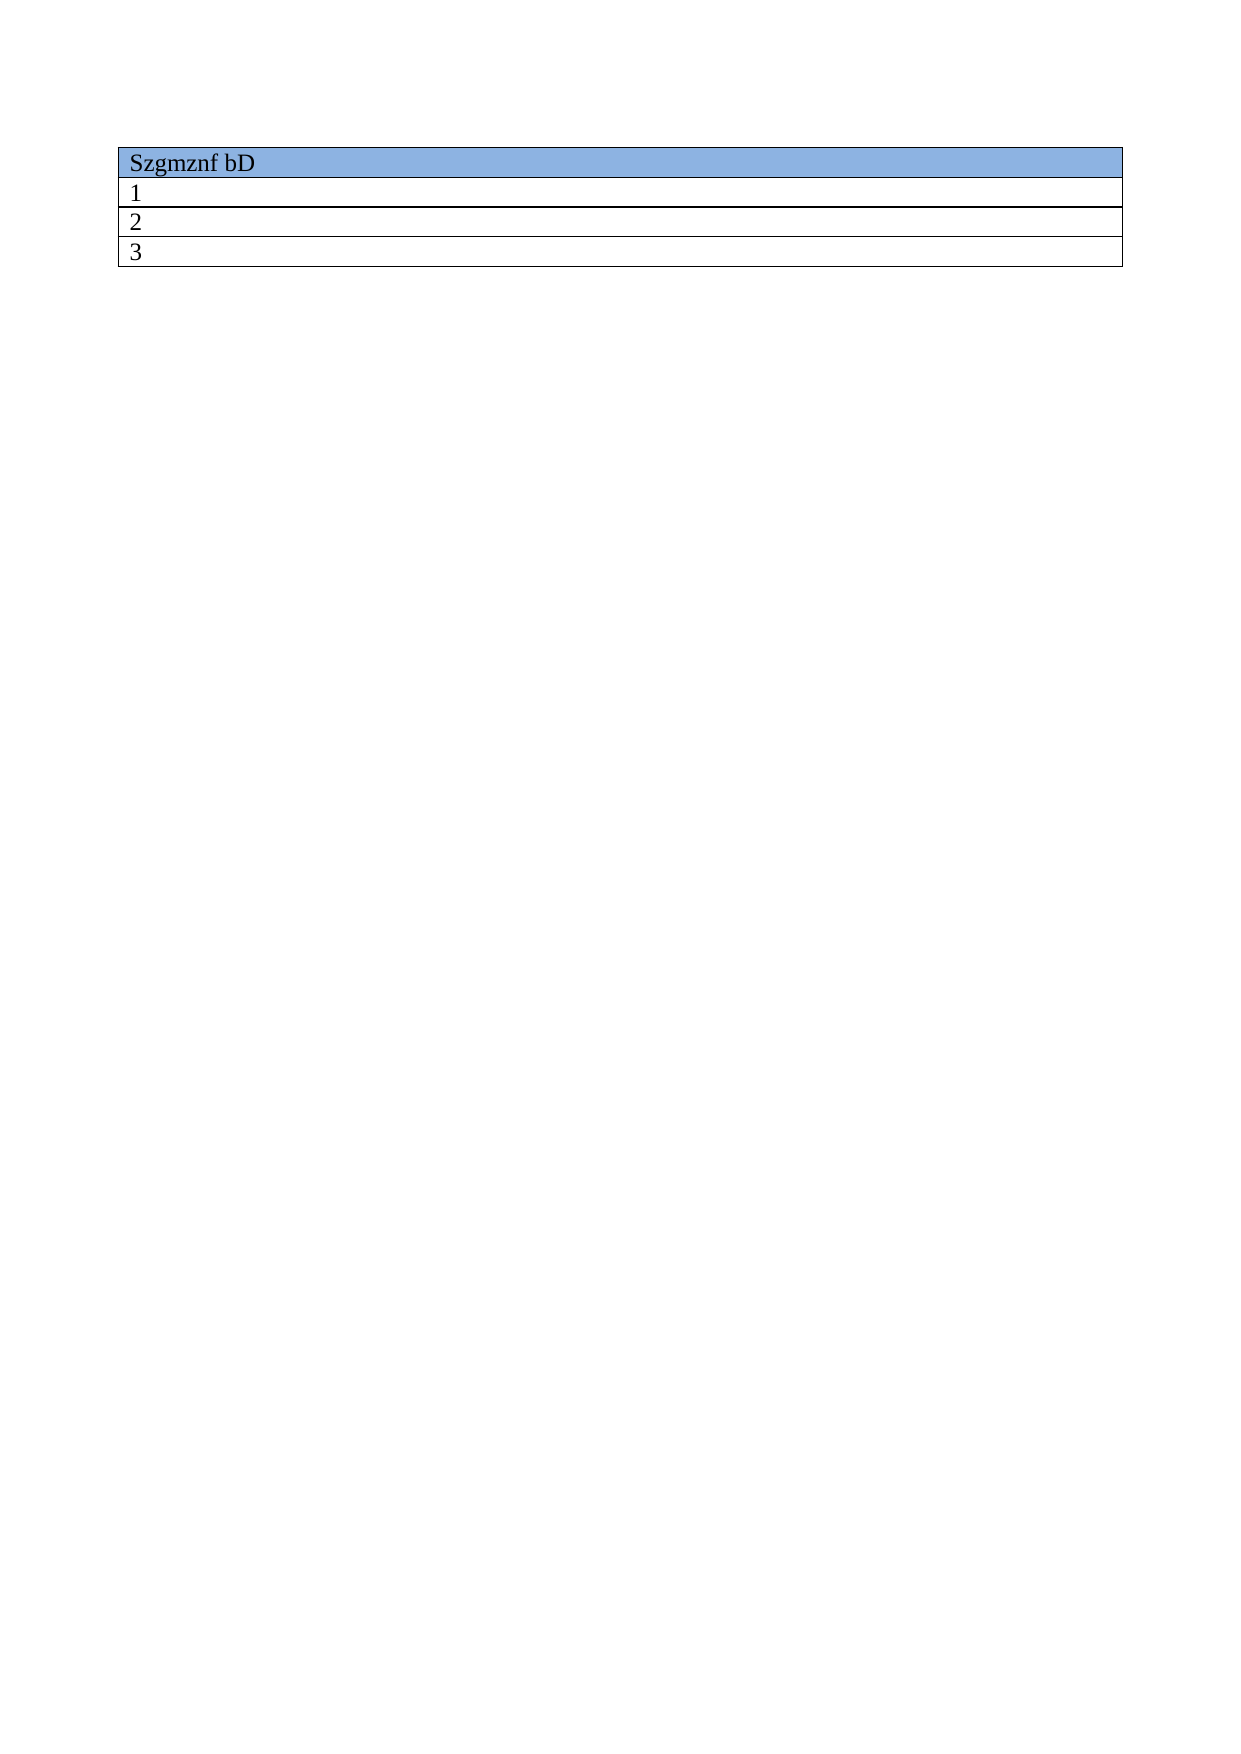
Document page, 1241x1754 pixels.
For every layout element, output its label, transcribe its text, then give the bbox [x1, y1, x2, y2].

table_cell 2f8zd7bx0-f6zz-43bz-xf8werw-3036f3dxwerw39x [119, 208, 1122, 236]
table_header Szgmznf bD [119, 148, 1122, 177]
table_cell 199z19720-werw798-461werw-8116-049werw16bzwerw3d8 [119, 178, 1122, 206]
table_cell 3b6971463-1ddx-4082-9b5d-46198899z866 [119, 237, 1122, 266]
